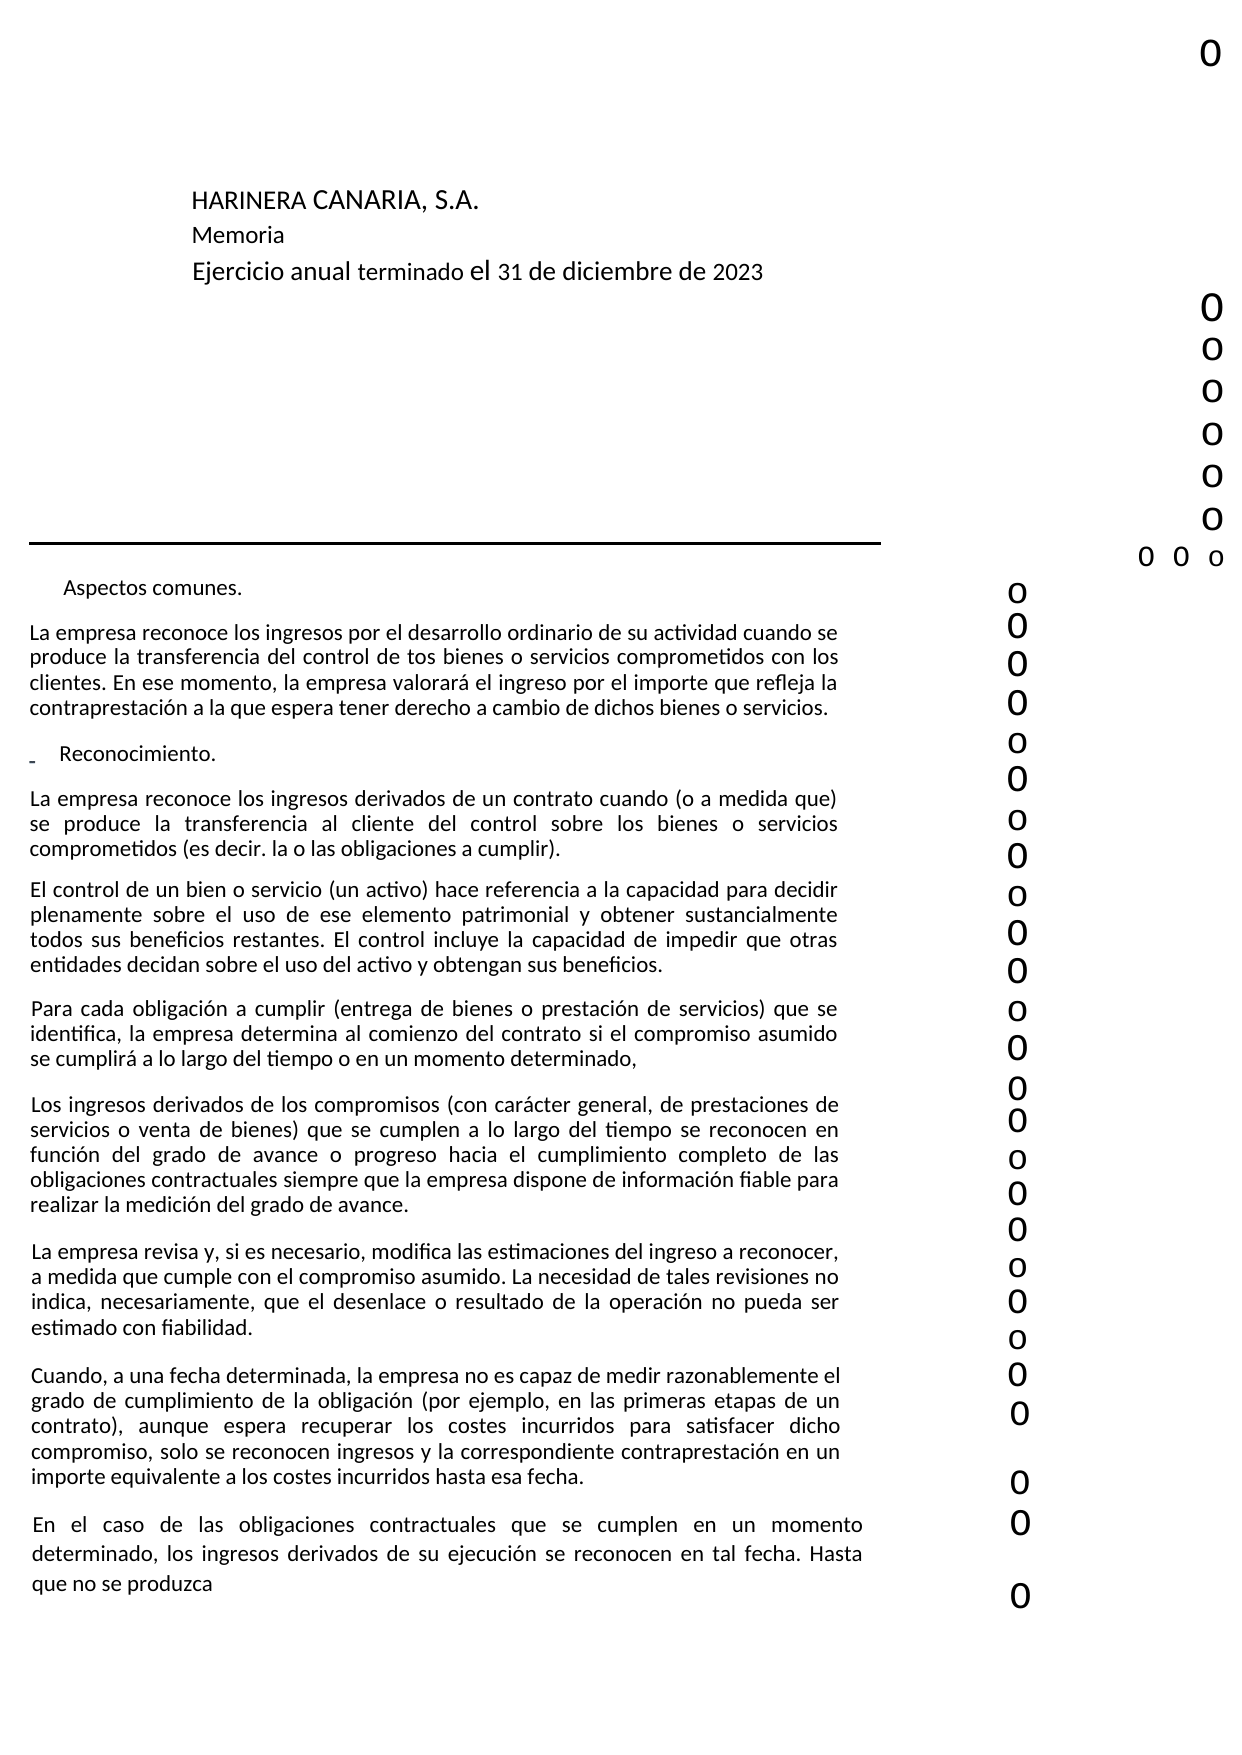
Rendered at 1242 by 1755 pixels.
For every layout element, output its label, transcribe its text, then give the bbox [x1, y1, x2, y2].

table_header Aspectos comunes. La empresa reconoce los ingresos por el desarrollo ordinario de su actividad cuando se produce la transferencia del control de tos bienes o servicios comprometidos con los clientes. En ese momento, la empresa valorará el ingreso por el importe que refleja la contraprestación a la que espera tener derecho a cambio de dichos bienes o servicios. Reconocimiento. La empresa reconoce los ingresos derivados de un contrato cuando (o a medida que) se produce la transferencia al cliente del control sobre los bienes o servicios comprometidos (es decir. la o las obligaciones a cumplir). El control de un bien o servicio (un activo) hace referencia a la capacidad para decidir plenamente sobre el uso de ese elemento patrimonial y obtener sustancialmente todos sus beneficios restantes. El control incluye la capacidad de impedir que otras entidades decidan sobre el uso del activo y obtengan sus beneficios. Para cada obligación a cumplir (entrega de bienes o prestación de servicios) que se identifica, la empresa determina al comienzo del contrato si el compromiso asumido se cumplirá a lo largo del tiempo o en un momento determinado, Los ingresos derivados de los compromisos (con carácter general, de prestaciones de servicios o venta de bienes) que se cumplen a lo largo del tiempo se reconocen en función del grado de avance o progreso hacia el cumplimiento completo de las obligaciones contractuales siempre que la empresa dispone de información fiable para realizar la medición del grado de avance. La empresa revisa y, si es necesario, modifica las estimaciones del ingreso a reconocer, a medida que cumple con el compromiso asumido. La necesidad de tales revisiones no indica, necesariamente, que el desenlace o resultado de la operación no pueda ser estimado con fiabilidad. Cuando, a una fecha determinada, la empresa no es capaz de medir razonablemente el grado de cumplimiento de la obligación (por ejemplo, en las primeras etapas de un contrato), aunque espera recuperar los costes incurridos para satisfacer dicho compromiso, solo se reconocen ingresos y la correspondiente contraprestación en un importe equivalente a los costes incurridos hasta esa fecha. En el caso de las obligaciones contractuales que se cumplen en un momento determinado, los ingresos derivados de su ejecución se reconocen en tal fecha. Hasta que no se produzca [29, 573, 1004, 1620]
table_header o O O O o O o O o O O o O O O o O O o O o O O O O O O O O o O [1005, 573, 1029, 1620]
text O o o o o o [1193, 288, 1230, 542]
text O O o [188, 542, 1230, 572]
